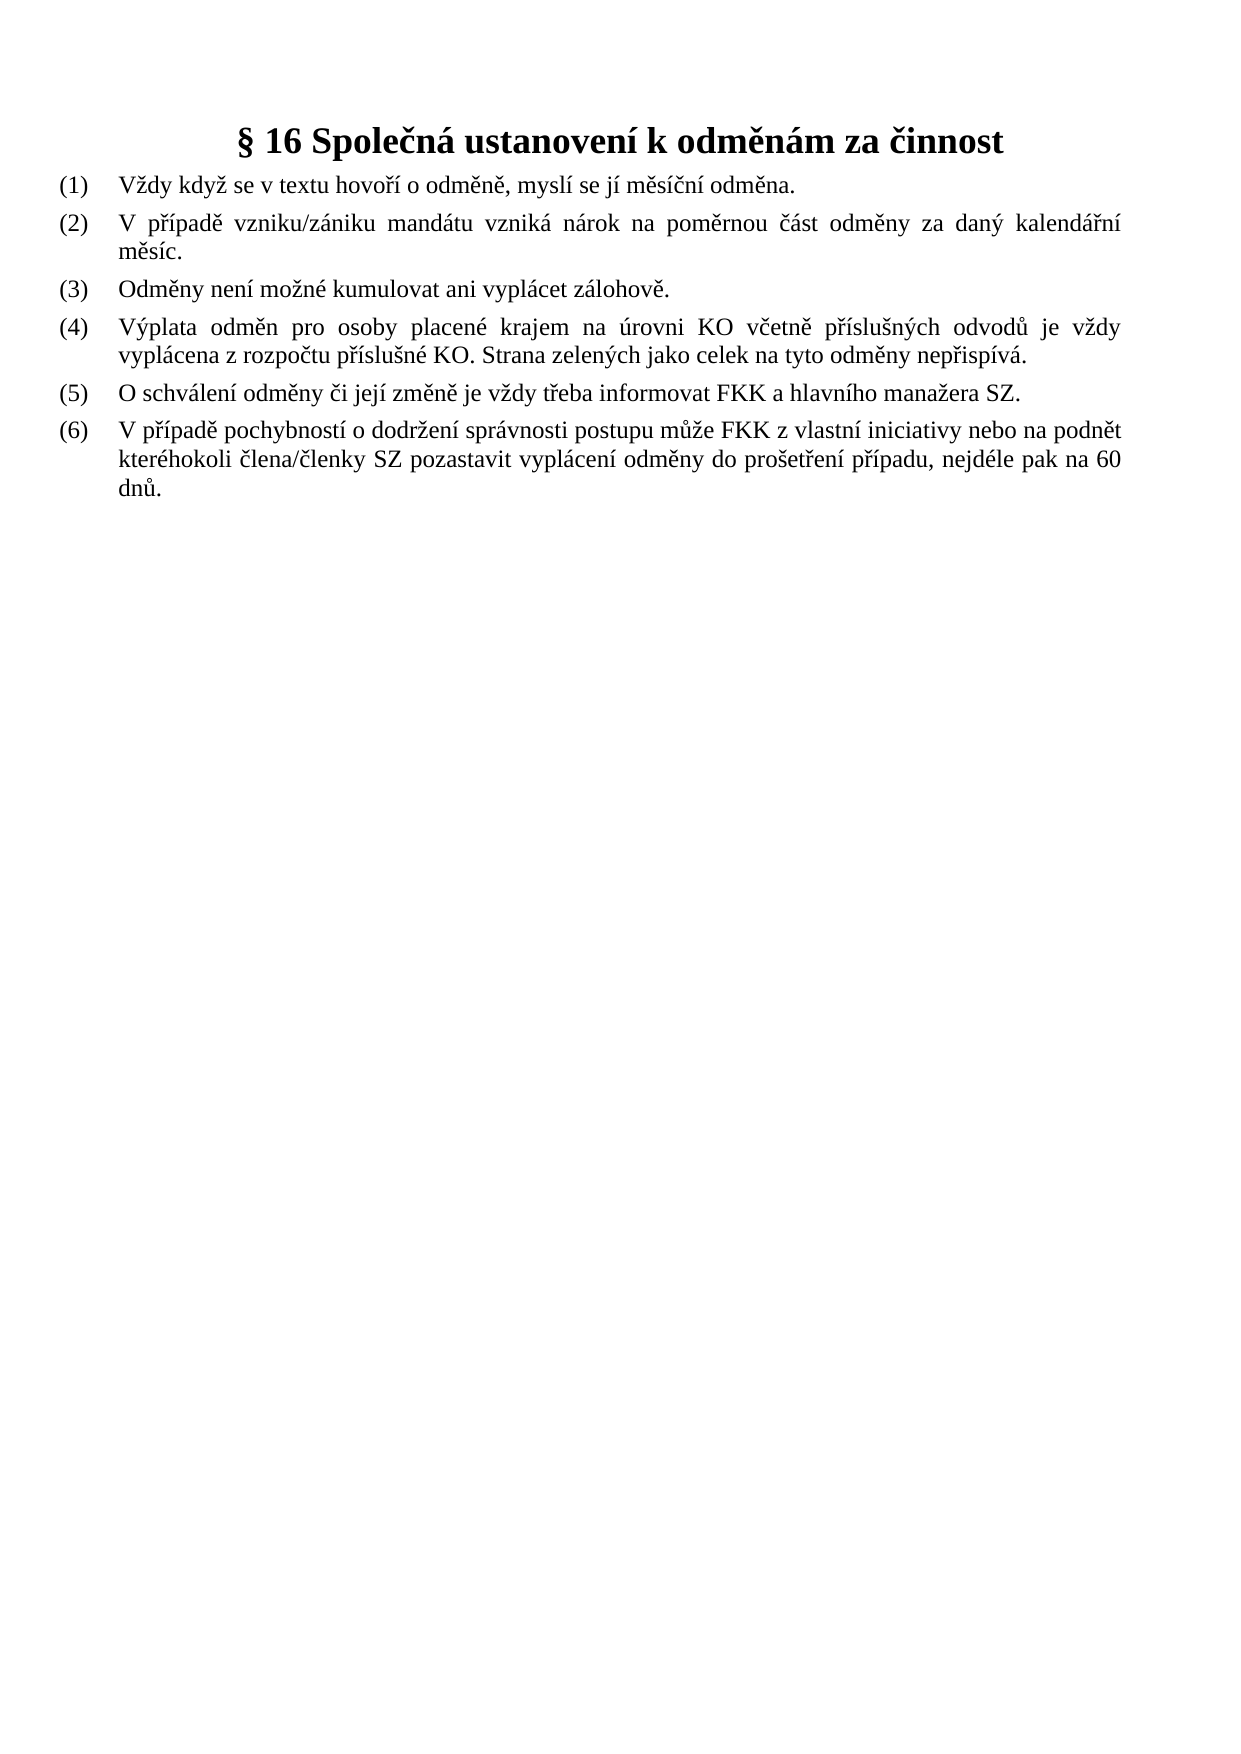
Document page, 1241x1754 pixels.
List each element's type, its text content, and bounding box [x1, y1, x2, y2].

list Výplata odměn pro osoby placené krajem na úrovni KO včetně příslušných odvodů je vždy vyplácena z rozpočtu příslušné KO. Strana zelených jako celek na tyto odměny nepřispívá. [59, 312, 1122, 369]
list Odměny není možné kumulovat ani vyplácet zálohově. [59, 274, 1122, 303]
subtitle § 16 Společná ustanovení k odměnám za činnost [118, 118, 1122, 161]
list O schválení odměny či její změně je vždy třeba informovat FKK a hlavního manažera SZ. [59, 378, 1122, 407]
list V případě vzniku/zániku mandátu vzniká nárok na poměrnou část odměny za daný kalendářní měsíc. [59, 208, 1122, 265]
list V případě pochybností o dodržení správnosti postupu může FKK z vlastní iniciativy nebo na podnět kteréhokoli člena/členky SZ pozastavit vyplácení odměny do prošetření případu, nejdéle pak na 60 dnů. [59, 416, 1122, 502]
list Vždy když se v textu hovoří o odměně, myslí se jí měsíční odměna. [59, 170, 1122, 199]
